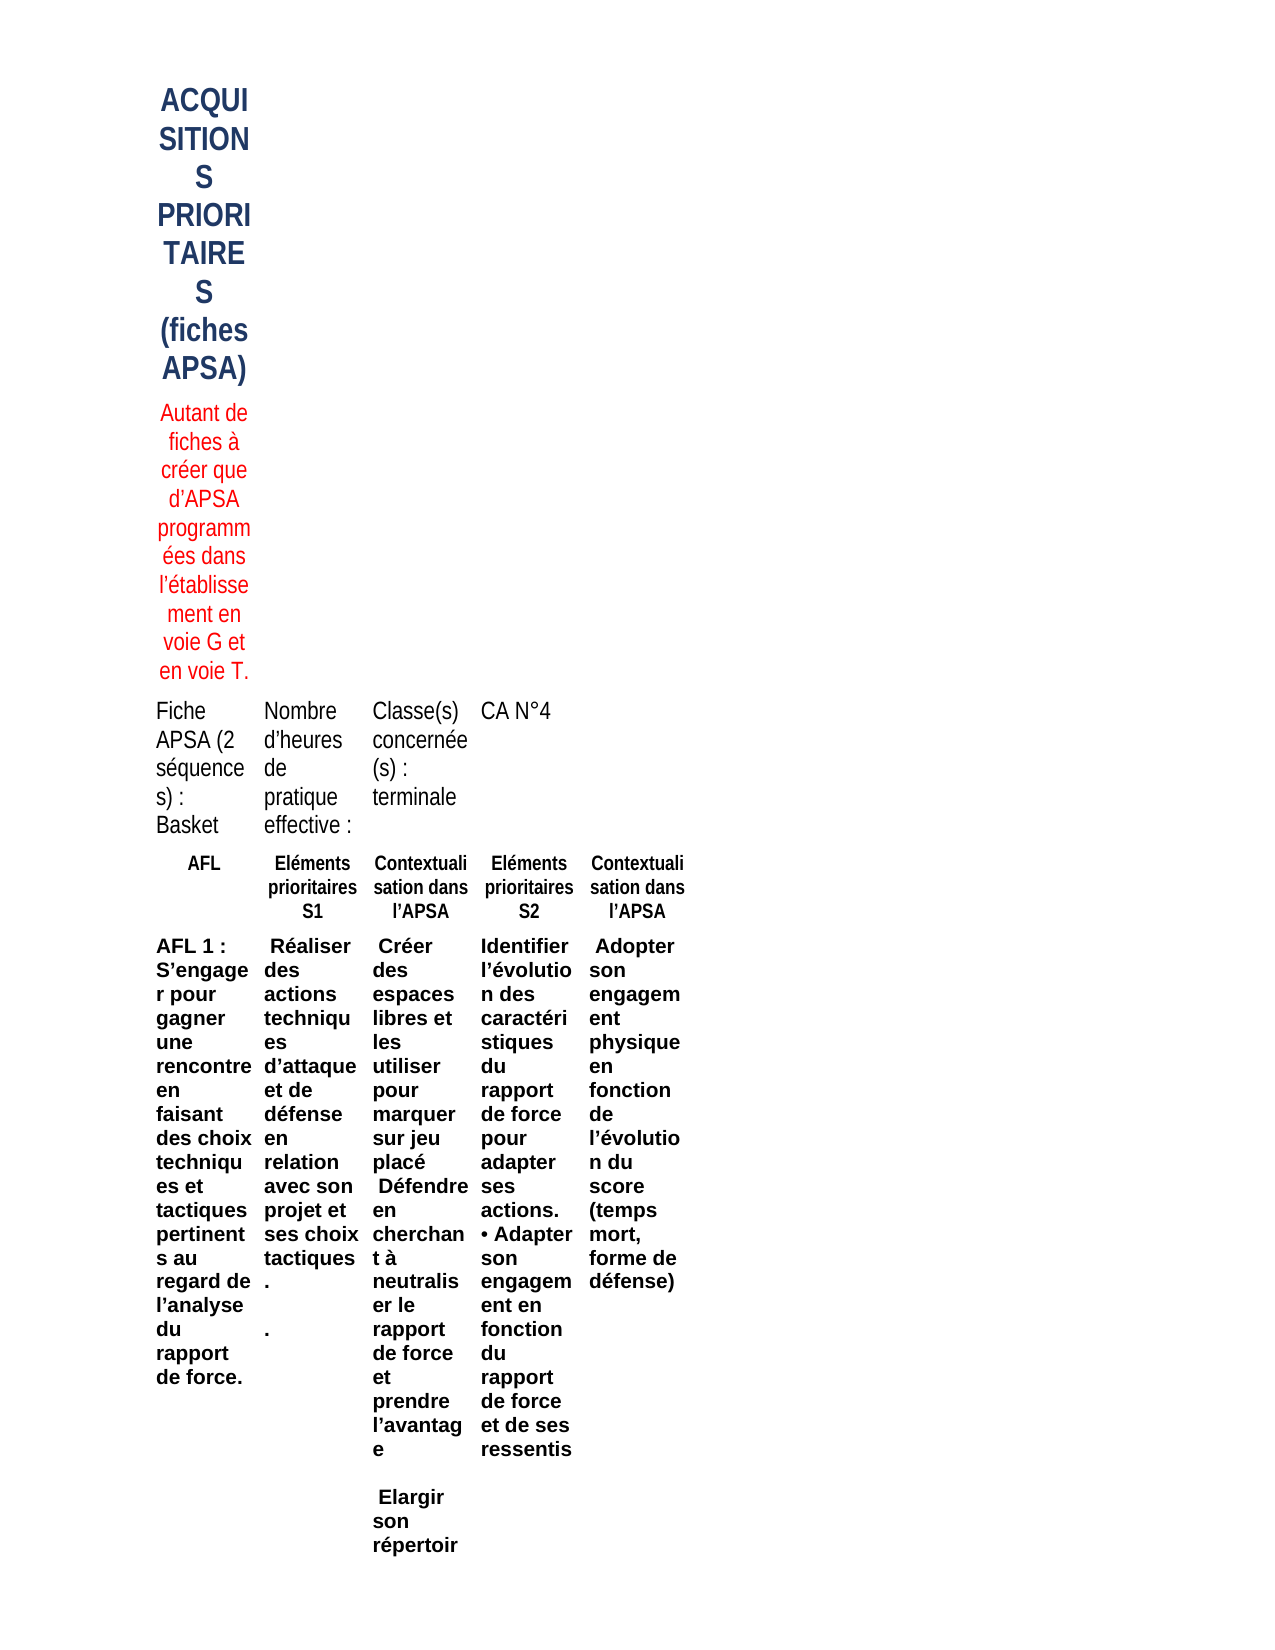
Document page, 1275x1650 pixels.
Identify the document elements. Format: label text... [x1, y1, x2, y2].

table_cell Eléments prioritaires S2 [475, 845, 583, 928]
table_cell Classe(s) concernée(s) : terminale [367, 690, 475, 845]
table_cell Créer des espaces libres et les utiliser pour marquer sur jeu placé Défendre en cherchant à neutraliser le rapport de force et prendre l’avantage Elargir son répertoir [367, 928, 475, 1563]
table_cell Autant de fiches à créer que d’APSA programmées dans l’établissement en voie G et en voie T. [150, 392, 258, 690]
table_cell Adopter son engagement physique en fonction de l’évolution du score (temps mort, forme de défense) [583, 928, 692, 1563]
table_header ACQUISITIONS PRIORITAIRES (fiches APSA) [150, 75, 258, 392]
table_cell AFL [150, 845, 258, 928]
table_cell Identifier l’évolution des caractéristiques du rapport de force pour adapter ses actions. • Adapter son engagement en fonction du rapport de force et de ses ressentis [475, 928, 583, 1563]
table_cell Fiche APSA (2 séquences) : Basket [150, 690, 258, 845]
table_cell Réaliser des actions techniques d’attaque et de défense en relation avec son projet et ses choix tactiques. . [258, 928, 367, 1563]
table_cell Eléments prioritaires S1 [258, 845, 367, 928]
table_cell CA N°4 [475, 690, 583, 845]
table_cell Contextualisation dans l’APSA [583, 845, 692, 928]
table_cell Contextualisation dans l’APSA [367, 845, 475, 928]
table_cell Nombre d’heures de pratique effective : [258, 690, 367, 845]
table_cell AFL 1 : S’engager pour gagner une rencontre en faisant des choix techniques et tactiques pertinents au regard de l’analyse du rapport de force. [150, 928, 258, 1563]
